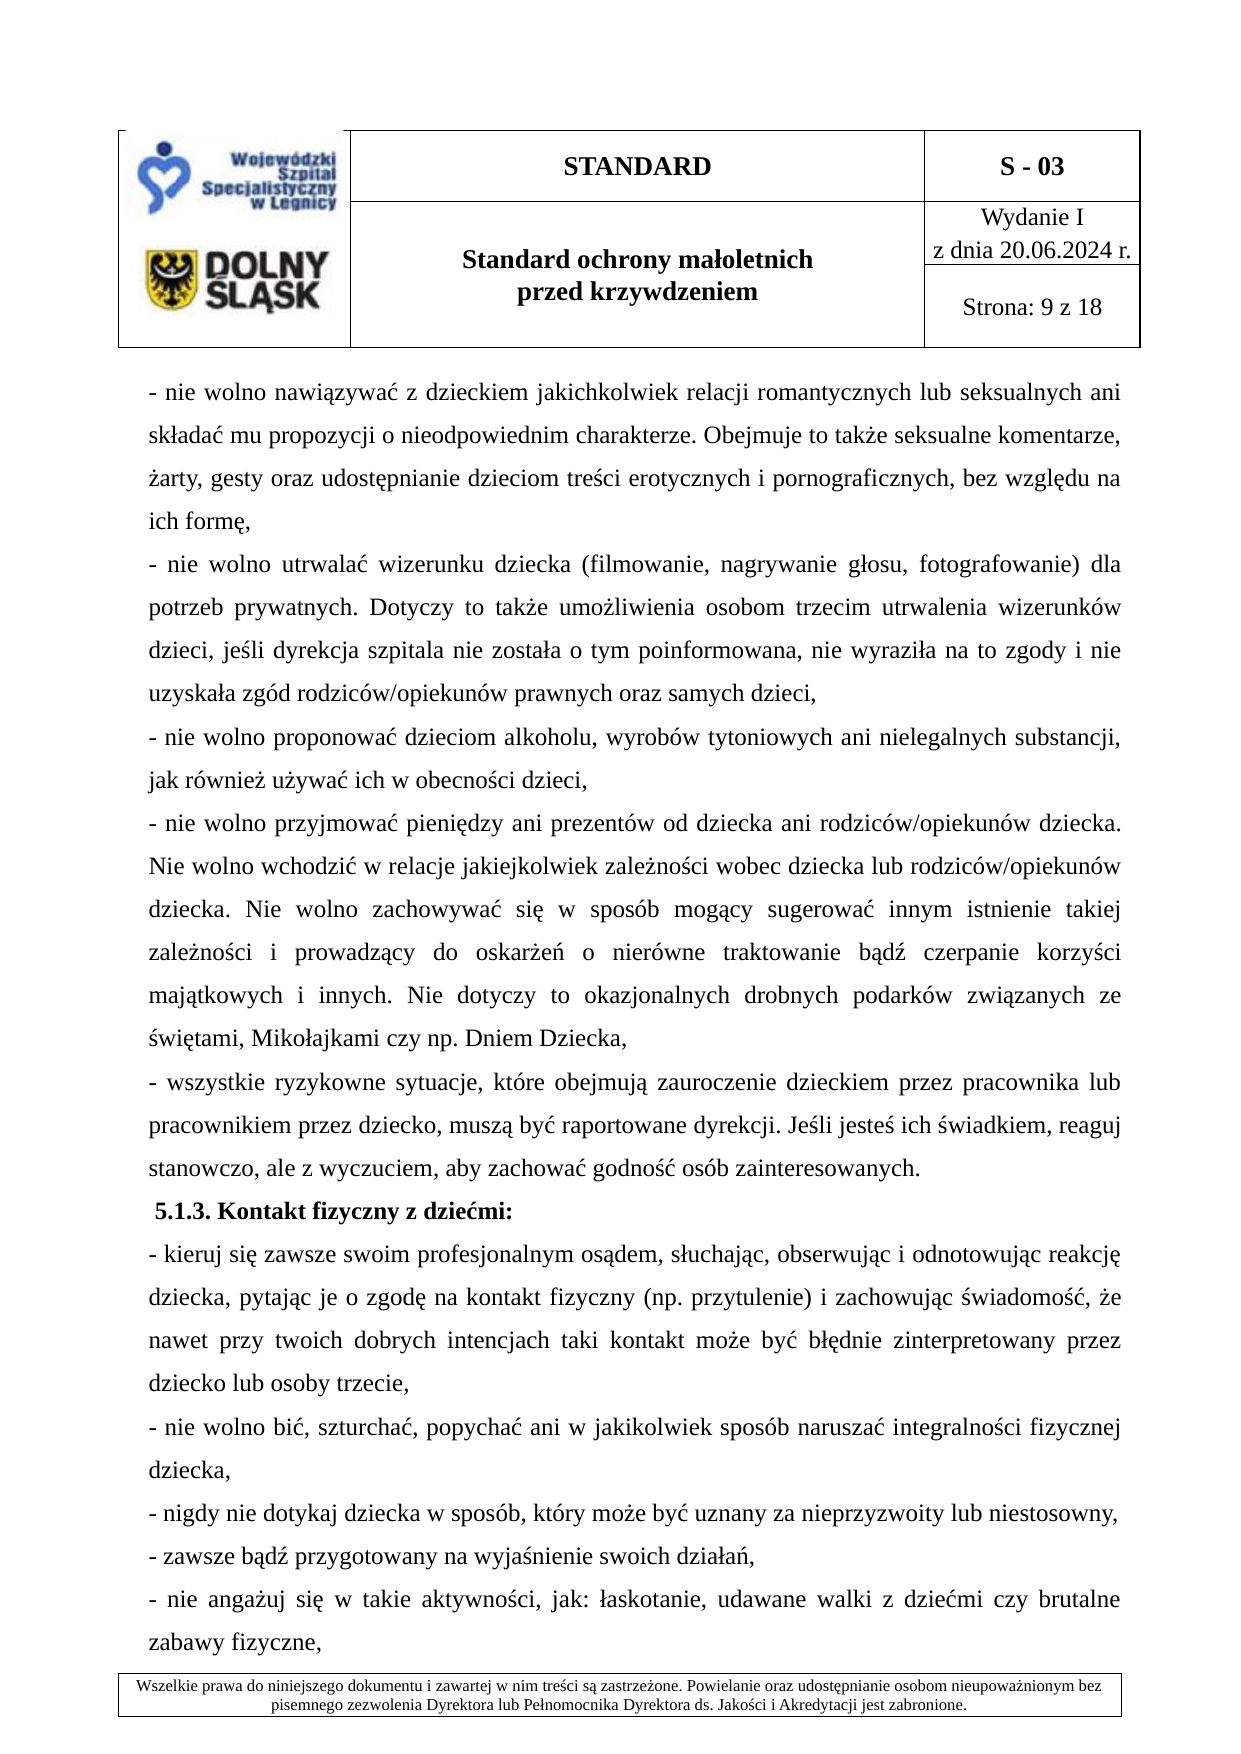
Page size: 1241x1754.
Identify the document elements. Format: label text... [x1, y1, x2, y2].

text - nie wolno bić, szturchać, popychać ani w jakikolwiek sposób naruszać integralności fizycznej dziecka, [148, 1412, 1122, 1483]
text - nigdy nie dotykaj dziecka w sposób, który może być uznany za nieprzyzwoity lub niestosowny, [148, 1498, 1122, 1527]
text - wszystkie ryzykowne sytuacje, które obejmują zauroczenie dzieckiem przez pracownika lub pracownikiem przez dziecko, muszą być raportowane dyrekcji. Jeśli jesteś ich świadkiem, reaguj stanowczo, ale z wyczuciem, aby zachować godność osób zainteresowanych. [148, 1067, 1122, 1182]
text - nie wolno proponować dzieciom alkoholu, wyrobów tytoniowych ani nielegalnych substancji, jak również używać ich w obecności dzieci, [148, 722, 1122, 793]
text - nie wolno przyjmować pieniędzy ani prezentów od dziecka ani rodziców/opiekunów dziecka. Nie wolno wchodzić w relacje jakiejkolwiek zależności wobec dziecka lub rodziców/opiekunów dziecka. Nie wolno zachowywać się w sposób mogący sugerować innym istnienie takiej zależności i prowadzący do oskarżeń o nierówne traktowanie bądź czerpanie korzyści majątkowych i innych. Nie dotyczy to okazjonalnych drobnych podarków związanych ze świętami, Mikołajkami czy np. Dniem Dziecka, [148, 808, 1122, 1052]
text - nie wolno nawiązywać z dzieckiem jakichkolwiek relacji romantycznych lub seksualnych ani składać mu propozycji o nieodpowiednim charakterze. Obejmuje to także seksualne komentarze, żarty, gesty oraz udostępnianie dzieciom treści erotycznych i pornograficznych, bez względu na ich formę, [148, 377, 1122, 535]
picture [125, 130, 344, 319]
text - zawsze bądź przygotowany na wyjaśnienie swoich działań, [148, 1541, 1122, 1570]
text - nie angażuj się w takie aktywności, jak: łaskotanie, udawane walki z dziećmi czy brutalne zabawy fizyczne, [148, 1584, 1122, 1656]
text - kieruj się zawsze swoim profesjonalnym osądem, słuchając, obserwując i odnotowując reakcję dziecka, pytając je o zgodę na kontakt fizyczny (np. przytulenie) i zachowując świadomość, że nawet przy twoich dobrych intencjach taki kontakt może być błędnie zinterpretowany przez dziecko lub osoby trzecie, [148, 1239, 1122, 1397]
text 5.1.3. Kontakt fizyczny z dziećmi: [148, 1196, 1122, 1225]
text - nie wolno utrwalać wizerunku dziecka (filmowanie, nagrywanie głosu, fotografowanie) dla potrzeb prywatnych. Dotyczy to także umożliwienia osobom trzecim utrwalenia wizerunków dzieci, jeśli dyrekcja szpitala nie została o tym poinformowana, nie wyraziła na to zgody i nie uzyskała zgód rodziców/opiekunów prawnych oraz samych dzieci, [148, 549, 1122, 707]
